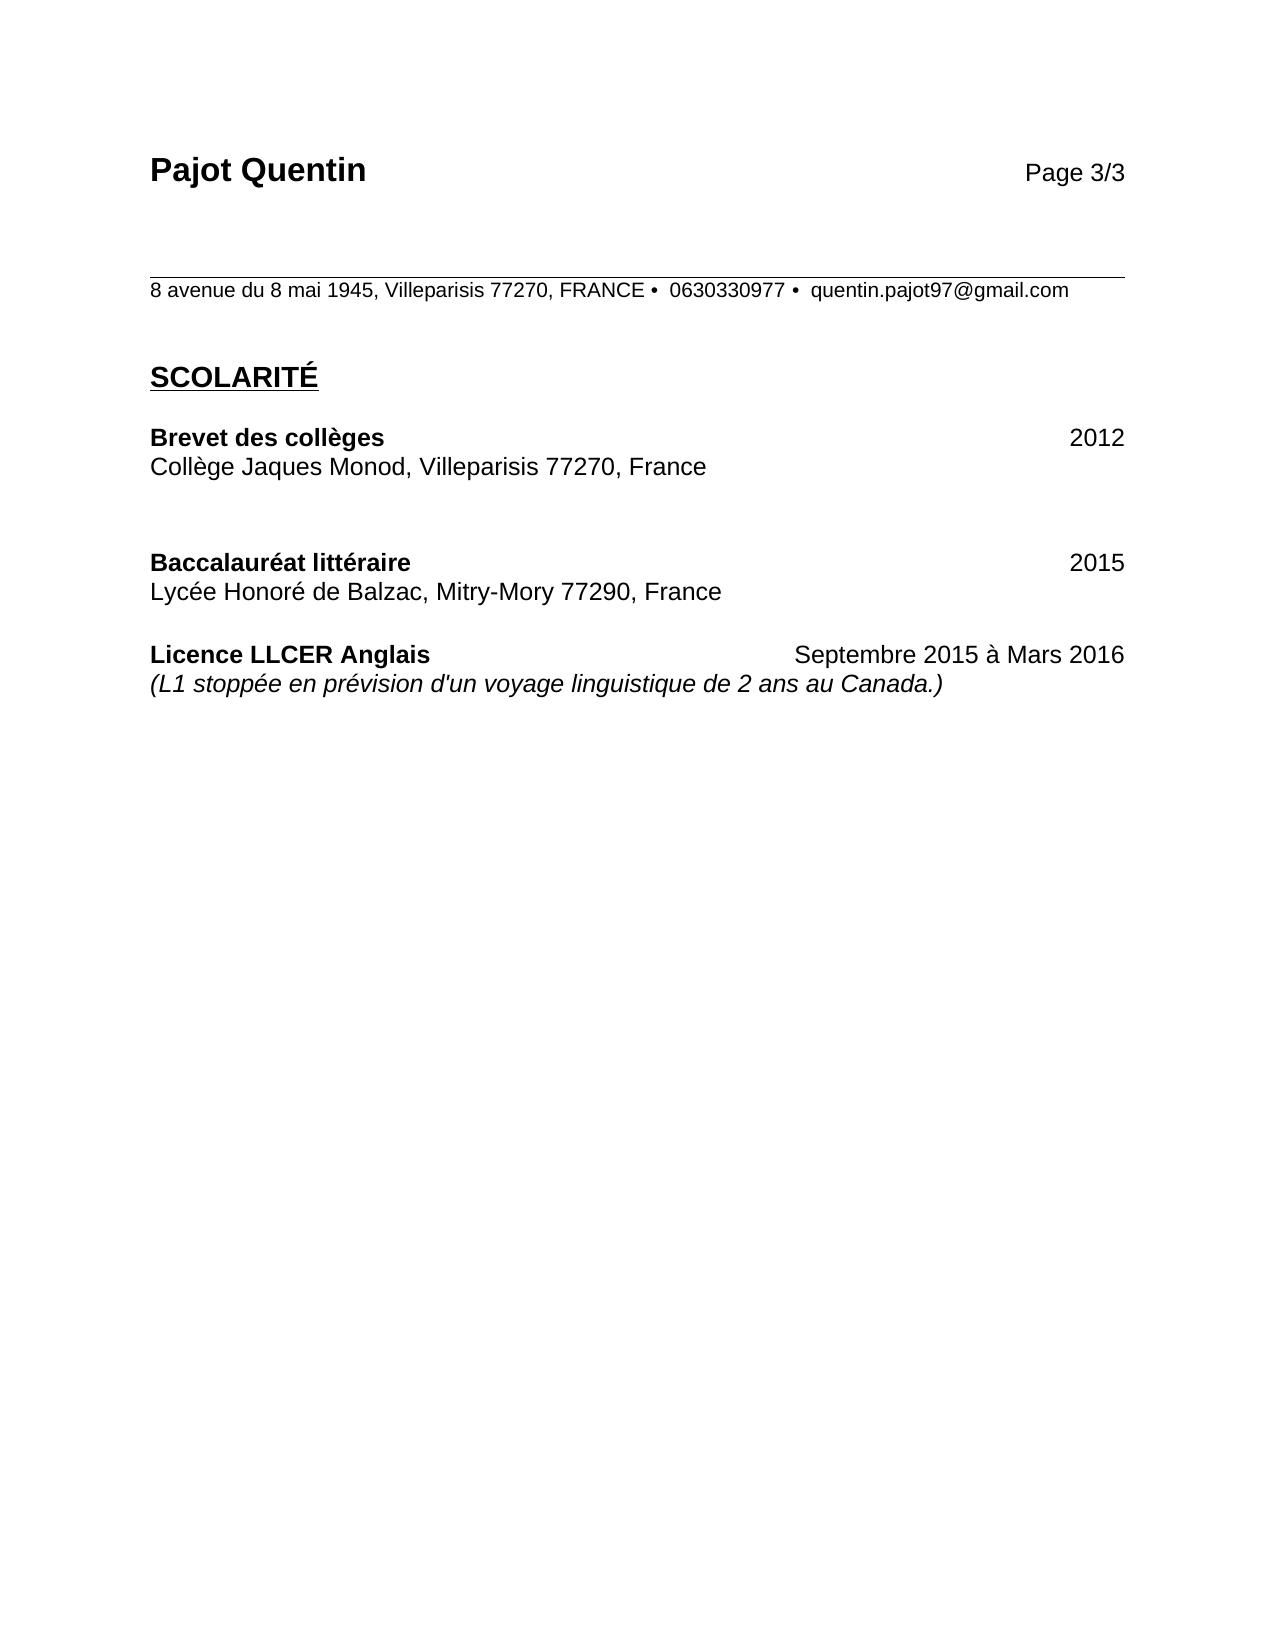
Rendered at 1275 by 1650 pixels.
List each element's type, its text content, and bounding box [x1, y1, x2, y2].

text Lycée Honoré de Balzac, Mitry-Mory 77290, France [150, 577, 1125, 606]
text Collège Jaques Monod, Villeparisis 77270, France [150, 452, 1125, 480]
text (L1 stoppée en prévision d'un voyage linguistique de 2 ans au Canada.) [150, 669, 1125, 697]
text Brevet des collèges 2012 [150, 423, 1125, 452]
text Licence LLCER Anglais Septembre 2015 à Mars 2016 [150, 640, 1125, 669]
subtitle SCOLARITÉ [150, 361, 1125, 394]
text Baccalauréat littéraire 2015 [150, 548, 1125, 577]
